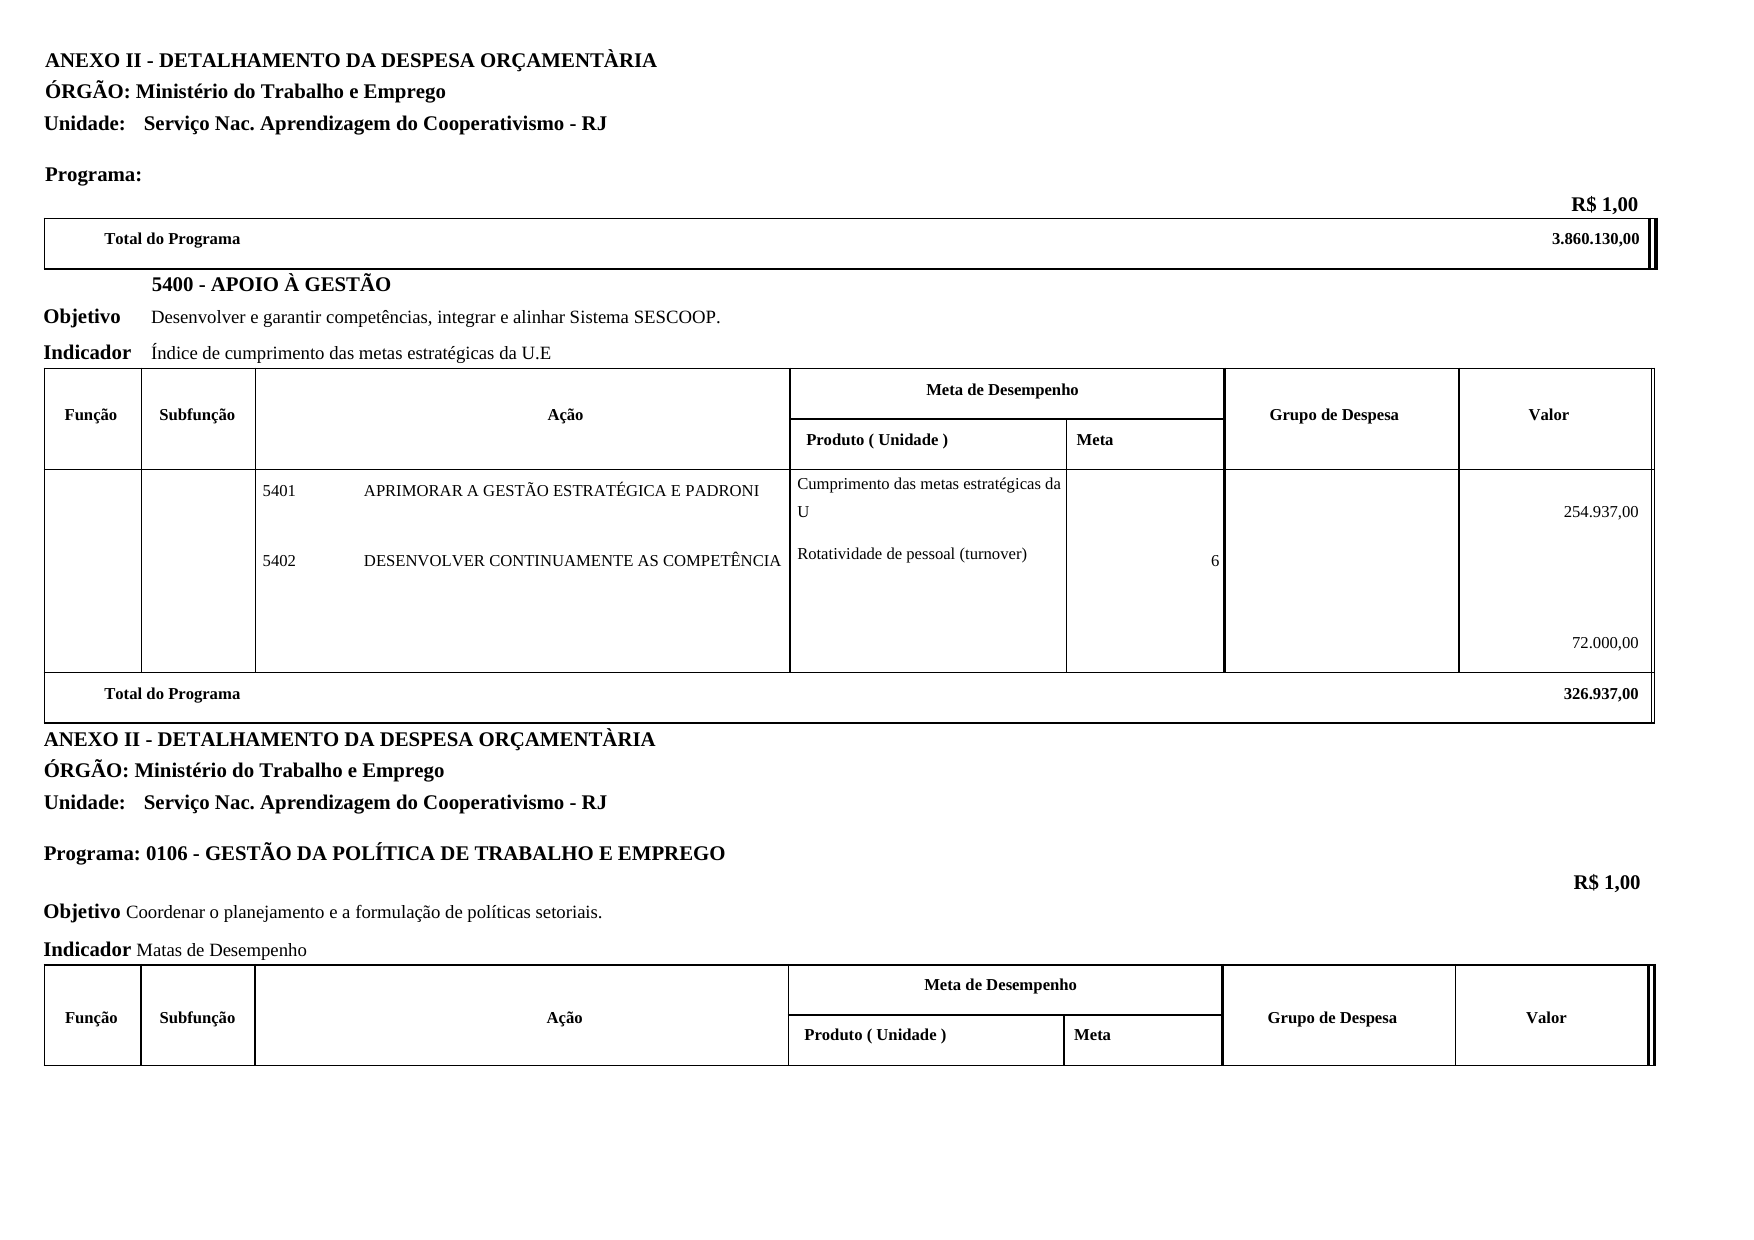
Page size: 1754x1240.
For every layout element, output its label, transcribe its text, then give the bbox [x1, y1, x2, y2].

table_cell 5402 [256, 540, 364, 672]
table_header Grupo de Despesa [1224, 966, 1455, 1064]
table_header Ação [364, 369, 789, 469]
text 5400 - APOIO À GESTÃO [152, 269, 1659, 297]
table_header Subfunção [142, 369, 255, 469]
table_cell [45, 470, 141, 540]
table_header [323, 966, 363, 1064]
table_cell [364, 219, 790, 268]
table_header [256, 369, 364, 469]
table_cell Meta [1065, 1016, 1208, 1064]
table_cell DESENVOLVER CONTINUAMENTE AS COMPETÊNCIA [364, 540, 789, 672]
text R$ 1,00 Objetivo Coordenar o planejamento e a formulação de políticas setoriais. [43, 870, 1659, 924]
text Objetivo Desenvolver e garantir competências, integrar e alinhar Sistema SESCOOP. [43, 301, 1659, 329]
table_cell [142, 540, 255, 672]
table_cell [1226, 540, 1458, 672]
table_cell [1226, 470, 1458, 540]
table_cell 5401 [256, 470, 364, 540]
table_cell Produto ( Unidade ) [789, 1016, 1063, 1064]
table_header Função [45, 369, 141, 469]
table_header Grupo de Despesa [1226, 369, 1458, 469]
table_cell Total do Programa [45, 673, 364, 722]
table_cell APRIMORAR A GESTÃO ESTRATÉGICA E PADRONI [364, 470, 789, 540]
table_cell 72.000,00 [1460, 540, 1651, 672]
table_header [1208, 966, 1221, 1014]
table_header Subfunção [142, 966, 254, 1064]
table_cell 254.937,00 [1460, 470, 1651, 540]
table_cell Cumprimento das metas estratégicas da U [791, 470, 1066, 540]
table_cell [45, 540, 141, 672]
table_cell 326.937,00 [1459, 673, 1651, 722]
table_header Função [45, 966, 140, 1064]
text ÓRGÃO: Ministério do Trabalho e Emprego [43, 756, 1659, 783]
table_header Meta de Desempenho [789, 966, 1208, 1014]
table_cell [1208, 219, 1224, 268]
table_cell [142, 470, 255, 540]
table_header [256, 966, 322, 1064]
table_cell Produto ( Unidade ) [791, 420, 1066, 469]
table_cell Rotatividade de pessoal (turnover) [791, 540, 1066, 672]
text Indicador Matas de Desempenho [43, 934, 1659, 962]
table_cell [1067, 540, 1208, 672]
table_cell Meta [1067, 420, 1208, 469]
table_header Valor [1456, 966, 1647, 1064]
table_header Valor [1460, 369, 1651, 469]
table_cell [790, 219, 1208, 268]
table_cell 3.860.130,00 [1459, 219, 1648, 268]
table_cell [1208, 470, 1223, 540]
table_cell [1225, 219, 1458, 268]
table_cell [1208, 673, 1225, 722]
table_cell [364, 673, 1208, 722]
table_header Meta de Desempenho [791, 369, 1208, 418]
text Unidade: Serviço Nac. Aprendizagem do Cooperativismo - RJ [43, 787, 1659, 815]
table_header [1208, 369, 1223, 418]
table_cell Total do Programa [45, 219, 363, 268]
table_cell [1225, 673, 1459, 722]
text Indicador Índice de cumprimento das metas estratégicas da U.E [43, 337, 1659, 366]
table_header Ação [363, 966, 788, 1064]
text ANEXO II - DETALHAMENTO DA DESPESA ORÇAMENTÀRIA [43, 724, 1659, 752]
table_cell [1067, 470, 1208, 540]
table_cell [1208, 1016, 1221, 1064]
table_cell [1208, 420, 1223, 469]
table_cell 6 [1208, 540, 1223, 672]
text Programa: 0106 - GESTÃO DA POLÍTICA DE TRABALHO E EMPREGO [43, 838, 1659, 866]
